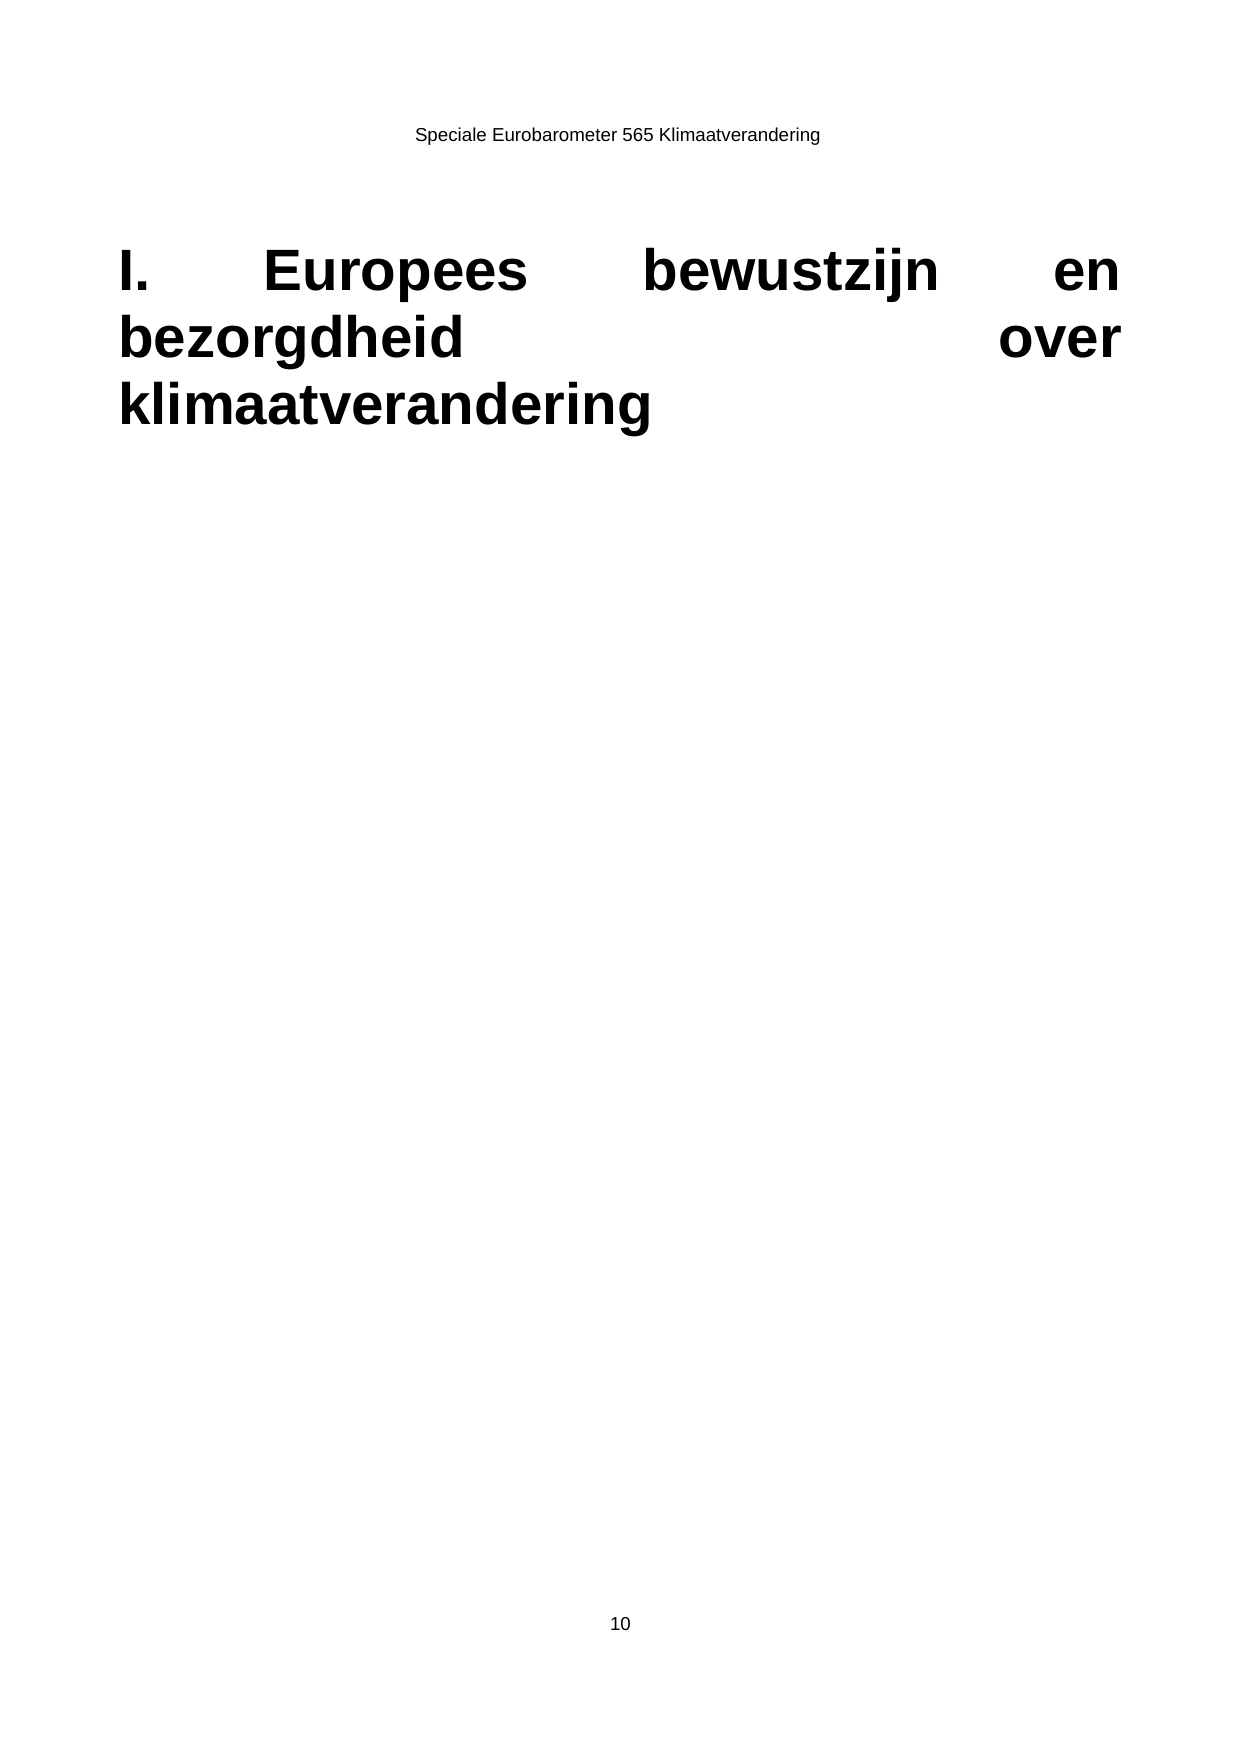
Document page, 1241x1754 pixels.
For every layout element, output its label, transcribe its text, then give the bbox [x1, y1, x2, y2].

subtitle I. Europees bewustzijn en bezorgdheid over klimaatverandering [118, 236, 1122, 437]
